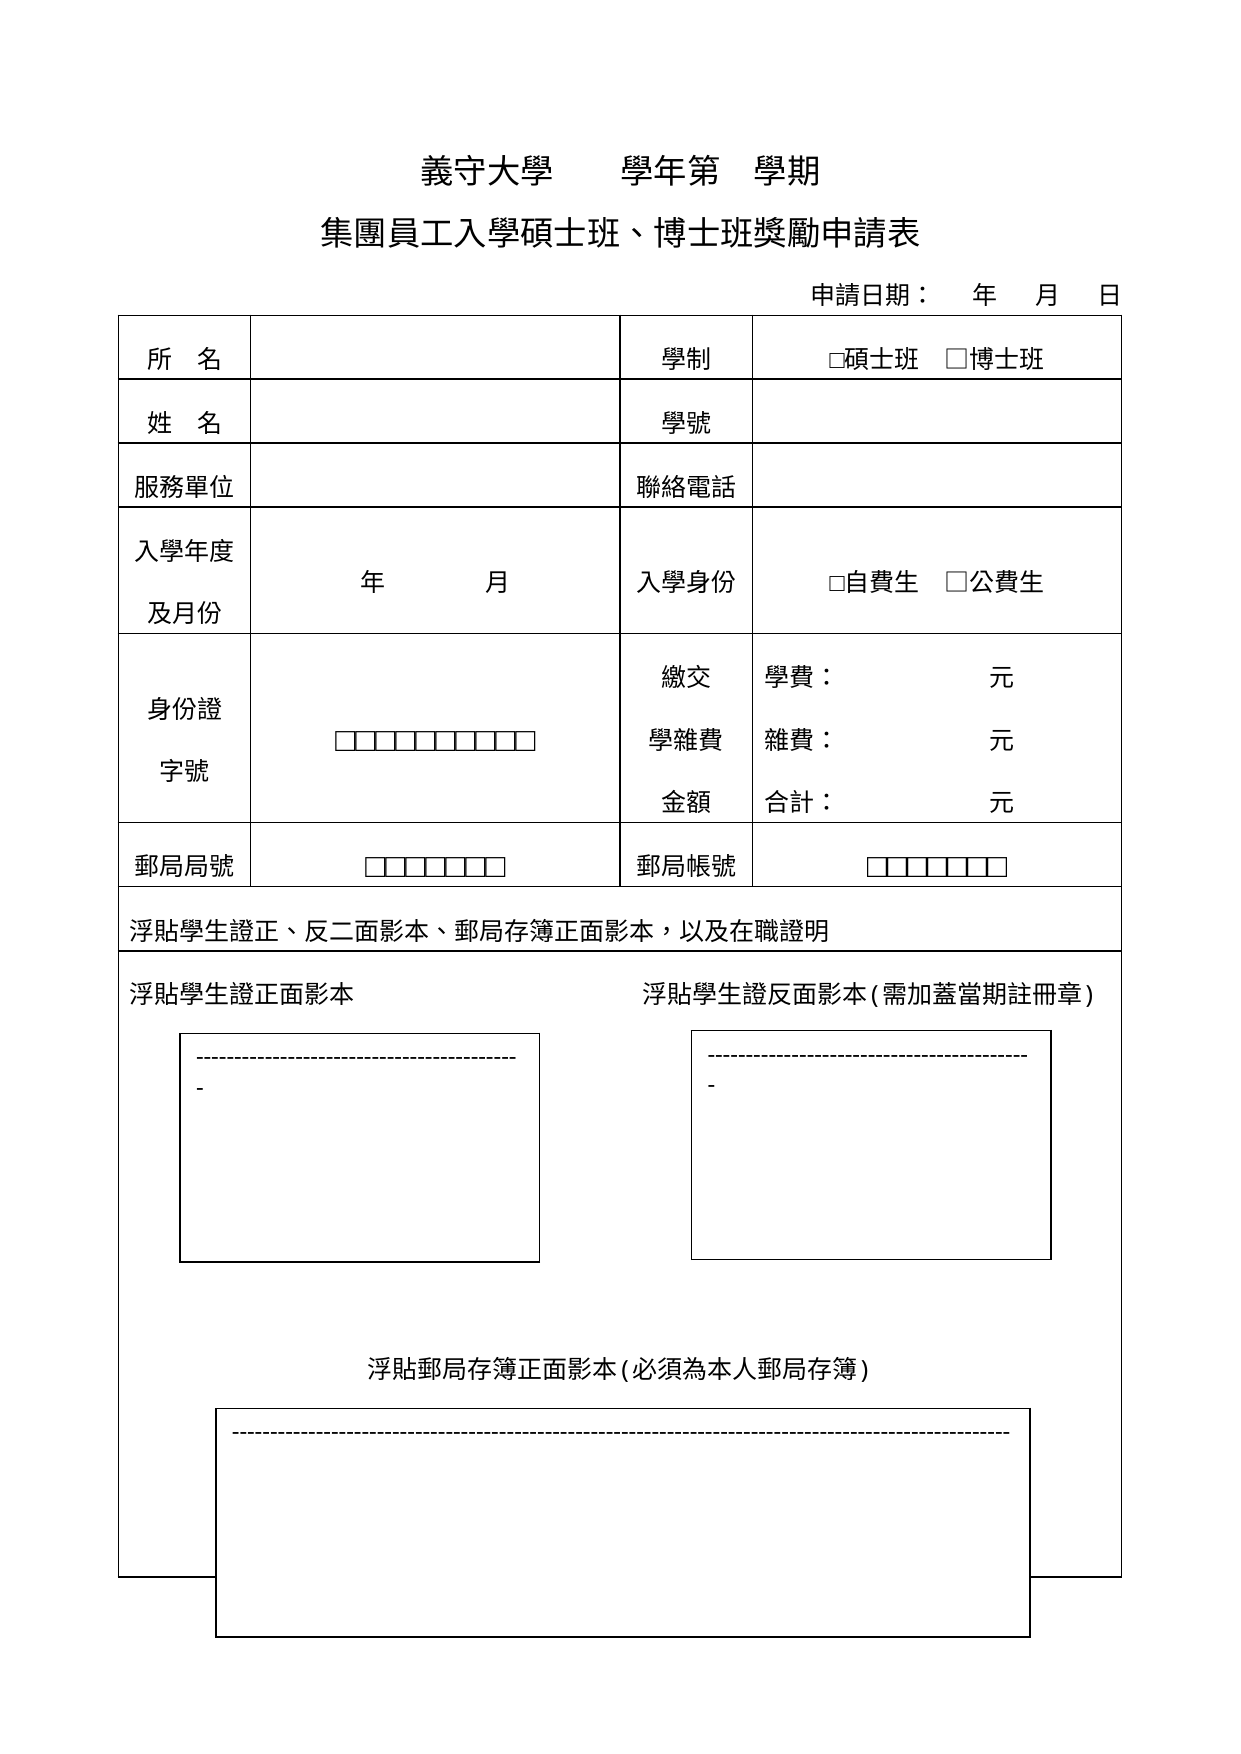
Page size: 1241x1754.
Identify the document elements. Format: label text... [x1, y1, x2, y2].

table_cell 學號 [621, 380, 752, 442]
table_cell 學費： 元 雜費： 元 合計： 元 [753, 634, 1121, 822]
table_cell 郵局帳號 [621, 823, 752, 886]
text 義守大學 學年第 學期 [118, 127, 1122, 189]
table_cell 繳交 學雜費 金額 [621, 634, 752, 822]
text 集團員工入學碩士班、博士班獎勵申請表 [118, 189, 1122, 252]
table_cell □自費生 □公費生 [753, 508, 1121, 633]
table_header 所 名 [119, 316, 250, 378]
table_cell 入學身份 [621, 508, 752, 633]
table_cell 入學年度及月份 [119, 508, 250, 633]
text 申請日期： 年 月 日 [118, 252, 1122, 314]
table_cell [251, 444, 619, 506]
table_cell □□□□□□□ [251, 823, 619, 886]
table_cell 浮貼學生證正面影本 浮貼學生證反面影本(需加蓋當期註冊章) 浮貼郵局存簿正面影本(必須為本人郵局存簿) 浮貼就職單位在職證明(有效日期為申請日一個月內) [217, 1409, 1029, 1636]
table_cell 浮貼學生證正面影本 浮貼學生證反面影本(需加蓋當期註冊章) 浮貼郵局存簿正面影本(必須為本人郵局存簿) 浮貼就職單位在職證明(有效日期為申請日一個月內) [119, 952, 1121, 1576]
table_cell [753, 380, 1121, 442]
table_cell 聯絡電話 [621, 444, 752, 506]
table_cell 身份證 字號 [119, 634, 250, 822]
table_cell 姓 名 [119, 380, 250, 442]
table_header [251, 316, 619, 378]
table_cell [753, 444, 1121, 506]
table_header 學制 [621, 316, 752, 378]
table_header □碩士班 □博士班 [753, 316, 1121, 378]
table_cell 服務單位 [119, 444, 250, 506]
table_cell [251, 380, 619, 442]
table_cell □□□□□□□□□□ [251, 634, 619, 822]
table_cell 年 月 [251, 508, 619, 633]
table_cell 浮貼學生證正、反二面影本、郵局存簿正面影本，以及在職證明 [119, 887, 1121, 950]
table_cell □□□□□□□ [753, 823, 1121, 886]
table_cell 郵局局號 [119, 823, 250, 886]
